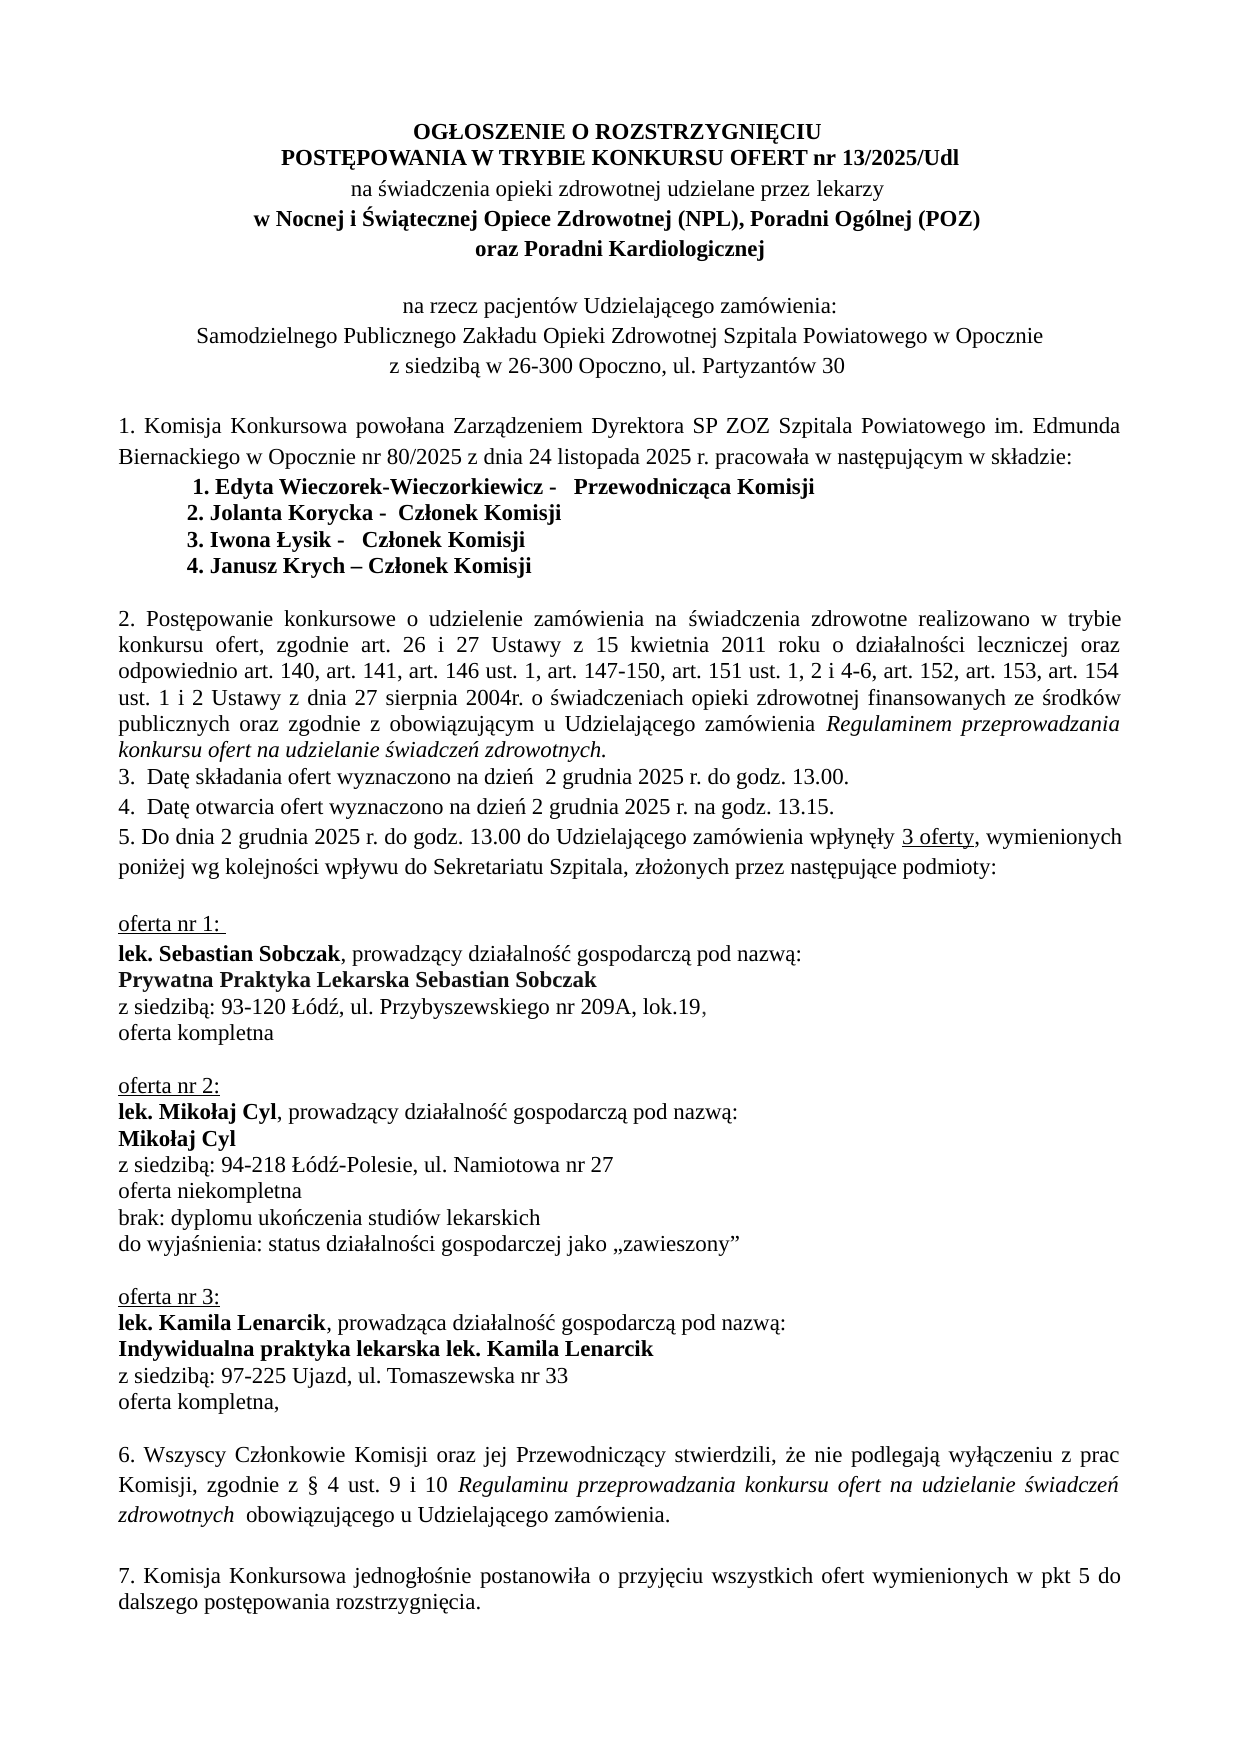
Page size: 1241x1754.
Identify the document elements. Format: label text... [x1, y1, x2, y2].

text oferta nr 3: [118, 1283, 1122, 1309]
text oraz Poradni Kardiologicznej [118, 235, 1122, 261]
text z siedzibą: 94-218 Łódź-Polesie, ul. Namiotowa nr 27 [118, 1151, 1122, 1177]
text z siedzibą w 26-300 Opoczno, ul. Partyzantów 30 [118, 352, 1122, 378]
text 3. Datę składania ofert wyznaczono na dzień 2 grudnia 2025 r. do godz. 13.00. [118, 763, 1122, 789]
text Intensywnej Terapii [118, 1414, 1122, 1441]
text oferta niekompletna [118, 1177, 1122, 1204]
text z siedzibą: 97-225 Ujazd, ul. Tomaszewska nr 33 [118, 1362, 1122, 1388]
text oferta nr 2: [118, 1072, 1122, 1098]
text 5. Do dnia 2 grudnia 2025 r. do godz. 13.00 do Udzielającego zamówienia wpłynęły 3 oferty, wymienionych poniżej wg kolejności wpływu do Sekretariatu Szpitala, złożonych przez następujące podmioty: [118, 823, 1122, 880]
text Indywidualna praktyka lekarska lek. Kamila Lenarcik [118, 1336, 1122, 1362]
text lek. Kamila Lenarcik, prowadząca działalność gospodarczą pod nazwą: [118, 1309, 1122, 1336]
text na świadczenia opieki zdrowotnej udzielane przez lekarzy [118, 175, 1122, 201]
text Samodzielnego Publicznego Zakładu Opieki Zdrowotnej Szpitala Powiatowego w Opocznie [118, 322, 1122, 348]
text 3. Iwona Łysik - Członek Komisji [118, 526, 1122, 552]
text Prywatna Praktyka Lekarska Sebastian Sobczak [118, 967, 1122, 993]
text lek. Sebastian Sobczak, prowadzący działalność gospodarczą pod nazwą: [118, 940, 1122, 967]
text oferta nr 1: [118, 910, 1122, 936]
text brak: dyplomu ukończenia studiów lekarskich [118, 1204, 1122, 1230]
text 4. Janusz Krych – Członek Komisji [118, 552, 1122, 578]
text OGŁOSZENIE O ROZSTRZYGNIĘCIU [118, 118, 1122, 144]
text 1. Edyta Wieczorek-Wieczorkiewicz - Przewodnicząca Komisji [118, 473, 1122, 499]
text w Nocnej i Świątecznej Opiece Zdrowotnej (NPL), Poradni Ogólnej (POZ) [118, 205, 1122, 231]
text z siedzibą: 93-120 Łódź, ul. Przybyszewskiego nr 209A, lok.19, [118, 993, 1122, 1019]
text do wyjaśnienia: status działalności gospodarczej jako „zawieszony” [118, 1230, 1122, 1256]
text lek. Mikołaj Cyl, prowadzący działalność gospodarczą pod nazwą: [118, 1098, 1122, 1125]
text 6. Wszyscy Członkowie Komisji oraz jej Przewodniczący stwierdzili, że nie podlegają wyłączeniu z prac Komisji, zgodnie z § 4 ust. 9 i 10 Regulaminu przeprowadzania konkursu ofert na udzielanie świadczeń zdrowotnych obowiązującego u Udzielającego zamówienia. [118, 1441, 1122, 1528]
text 7. Komisja Konkursowa jednogłośnie postanowiła o przyjęciu wszystkich ofert wymienionych w pkt 5 do dalszego postępowania rozstrzygnięcia. [118, 1562, 1122, 1614]
text POSTĘPOWANIA W TRYBIE KONKURSU OFERT nr 13/2025/Udl [118, 144, 1122, 171]
text 2. Jolanta Korycka - Członek Komisji [118, 499, 1122, 526]
text oferta kompletna, [118, 1388, 1122, 1414]
text Mikołaj Cyl [118, 1125, 1122, 1151]
text 1. Komisja Konkursowa powołana Zarządzeniem Dyrektora SP ZOZ Szpitala Powiatowego im. Edmunda Biernackiego w Opocznie nr 80/2025 z dnia 24 listopada 2025 r. pracowała w następującym w składzie: [118, 412, 1122, 469]
text na rzecz pacjentów Udzielającego zamówienia: [118, 292, 1122, 318]
text 4. Datę otwarcia ofert wyznaczono na dzień 2 grudnia 2025 r. na godz. 13.15. [118, 793, 1122, 819]
text 2. Postępowanie konkursowe o udzielenie zamówienia na świadczenia zdrowotne realizowano w trybie konkursu ofert, zgodnie art. 26 i 27 Ustawy z 15 kwietnia 2011 roku o działalności leczniczej oraz odpowiednio art. 140, art. 141, art. 146 ust. 1, art. 147-150, art. 151 ust. 1, 2 i 4-6, art. 152, art. 153, art. 154 ust. 1 i 2 Ustawy z dnia 27 sierpnia 2004r. o świadczeniach opieki zdrowotnej finansowanych ze środków publicznych oraz zgodnie z obowiązującym u Udzielającego zamówienia Regulaminem przeprowadzania konkursu ofert na udzielanie świadczeń zdrowotnych. [118, 605, 1122, 763]
text oferta kompletna [118, 1019, 1122, 1046]
